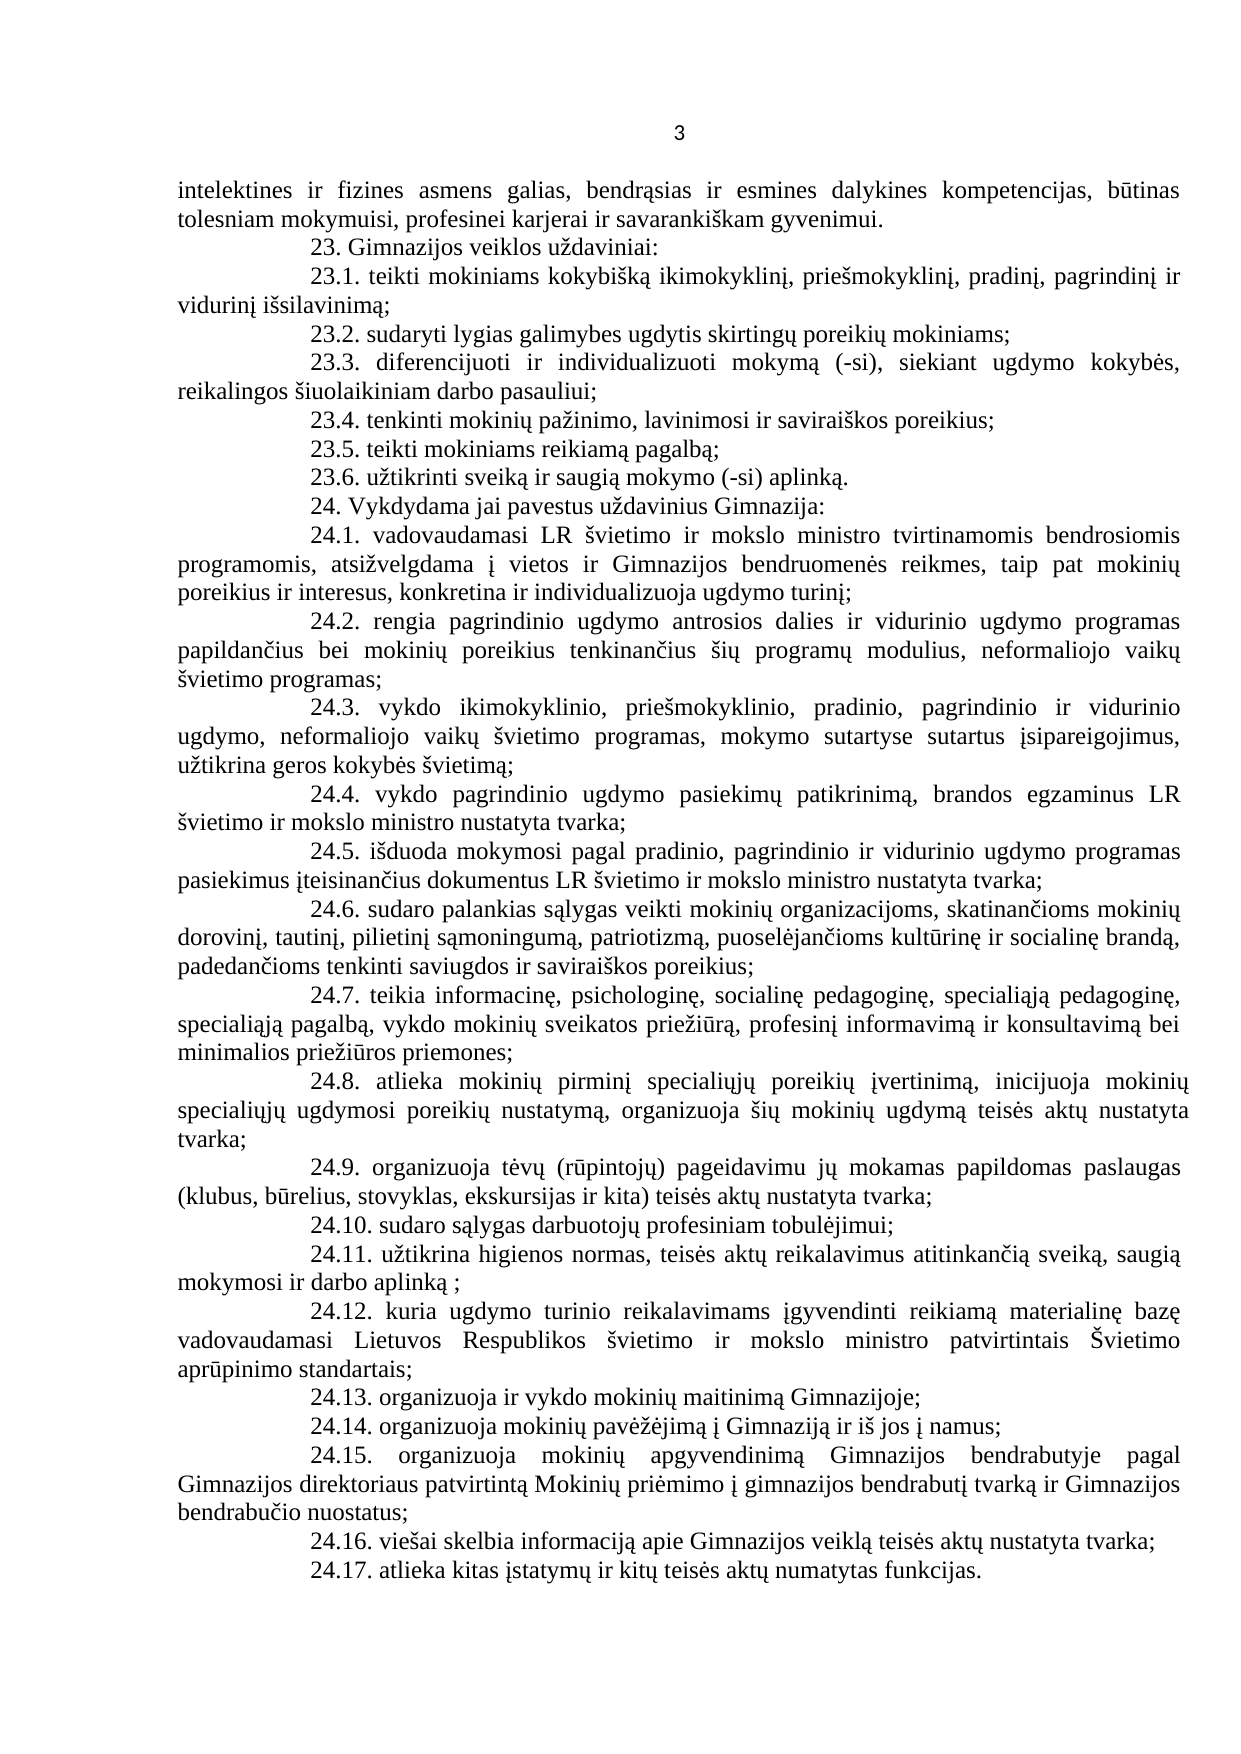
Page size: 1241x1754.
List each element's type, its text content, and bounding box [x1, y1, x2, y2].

text 23.4. tenkinti mokinių pažinimo, lavinimosi ir saviraiškos poreikius; [177, 405, 1181, 434]
text 23.2. sudaryti lygias galimybes ugdytis skirtingų poreikių mokiniams; [177, 319, 1181, 347]
text 23.3. diferencijuoti ir individualizuoti mokymą (-si), siekiant ugdymo kokybės, reikalingos šiuolaikiniam darbo pasauliui; [177, 347, 1181, 405]
text 24.14. organizuoja mokinių pavėžėjimą į Gimnaziją ir iš jos į namus; [177, 1411, 1181, 1440]
text 24.3. vykdo ikimokyklinio, priešmokyklinio, pradinio, pagrindinio ir vidurinio ugdymo, neformaliojo vaikų švietimo programas, mokymo sutartyse sutartus įsipareigojimus, užtikrina geros kokybės švietimą; [177, 692, 1181, 779]
text 24.17. atlieka kitas įstatymų ir kitų teisės aktų numatytas funkcijas. [177, 1555, 1181, 1584]
text 23.6. užtikrinti sveiką ir saugią mokymo (-si) aplinką. [177, 462, 1181, 491]
text 24.12. kuria ugdymo turinio reikalavimams įgyvendinti reikiamą materialinę bazę vadovaudamasi Lietuvos Respublikos švietimo ir mokslo ministro patvirtintais Švietimo aprūpinimo standartais; [177, 1296, 1181, 1382]
text 24.2. rengia pagrindinio ugdymo antrosios dalies ir vidurinio ugdymo programas papildančius bei mokinių poreikius tenkinančius šių programų modulius, neformaliojo vaikų švietimo programas; [177, 606, 1181, 692]
text 24.8. atlieka mokinių pirminį specialiųjų poreikių įvertinimą, inicijuoja mokinių specialiųjų ugdymosi poreikių nustatymą, organizuoja šių mokinių ugdymą teisės aktų nustatyta tvarka; [177, 1066, 1190, 1152]
text 24.4. vykdo pagrindinio ugdymo pasiekimų patikrinimą, brandos egzaminus LR švietimo ir mokslo ministro nustatyta tvarka; [177, 779, 1181, 836]
text 23.1. teikti mokiniams kokybišką ikimokyklinį, priešmokyklinį, pradinį, pagrindinį ir vidurinį išsilavinimą; [177, 261, 1181, 319]
text 24. Vykdydama jai pavestus uždavinius Gimnazija: [177, 491, 1181, 520]
text 24.5. išduoda mokymosi pagal pradinio, pagrindinio ir vidurinio ugdymo programas pasiekimus įteisinančius dokumentus LR švietimo ir mokslo ministro nustatyta tvarka; [177, 836, 1181, 894]
text 24.11. užtikrina higienos normas, teisės aktų reikalavimus atitinkančią sveiką, saugią mokymosi ir darbo aplinką ; [177, 1239, 1181, 1296]
text 24.10. sudaro sąlygas darbuotojų profesiniam tobulėjimui; [177, 1210, 1181, 1239]
text 24.1. vadovaudamasi LR švietimo ir mokslo ministro tvirtinamomis bendrosiomis programomis, atsižvelgdama į vietos ir Gimnazijos bendruomenės reikmes, taip pat mokinių poreikius ir interesus, konkretina ir individualizuoja ugdymo turinį; [177, 520, 1181, 606]
text 23.5. teikti mokiniams reikiamą pagalbą; [177, 434, 1181, 462]
text 24.7. teikia informacinę, psichologinę, socialinę pedagoginę, specialiąją pedagoginę, specialiąją pagalbą, vykdo mokinių sveikatos priežiūrą, profesinį informavimą ir konsultavimą bei minimalios priežiūros priemones; [177, 980, 1181, 1066]
text 24.9. organizuoja tėvų (rūpintojų) pageidavimu jų mokamas papildomas paslaugas (klubus, būrelius, stovyklas, ekskursijas ir kita) teisės aktų nustatyta tvarka; [177, 1152, 1181, 1210]
text 24.16. viešai skelbia informaciją apie Gimnazijos veiklą teisės aktų nustatyta tvarka; [177, 1526, 1181, 1555]
text intelektines ir fizines asmens galias, bendrąsias ir esmines dalykines kompetencijas, būtinas tolesniam mokymuisi, profesinei karjerai ir savarankiškam gyvenimui. [177, 175, 1181, 232]
text 23. Gimnazijos veiklos uždaviniai: [177, 232, 1181, 261]
text 24.15. organizuoja mokinių apgyvendinimą Gimnazijos bendrabutyje pagal Gimnazijos direktoriaus patvirtintą Mokinių priėmimo į gimnazijos bendrabutį tvarką ir Gimnazijos bendrabučio nuostatus; [177, 1440, 1181, 1526]
text 24.13. organizuoja ir vykdo mokinių maitinimą Gimnazijoje; [177, 1382, 1181, 1411]
text 24.6. sudaro palankias sąlygas veikti mokinių organizacijoms, skatinančioms mokinių dorovinį, tautinį, pilietinį sąmoningumą, patriotizmą, puoselėjančioms kultūrinę ir socialinę brandą, padedančioms tenkinti saviugdos ir saviraiškos poreikius; [177, 894, 1181, 980]
